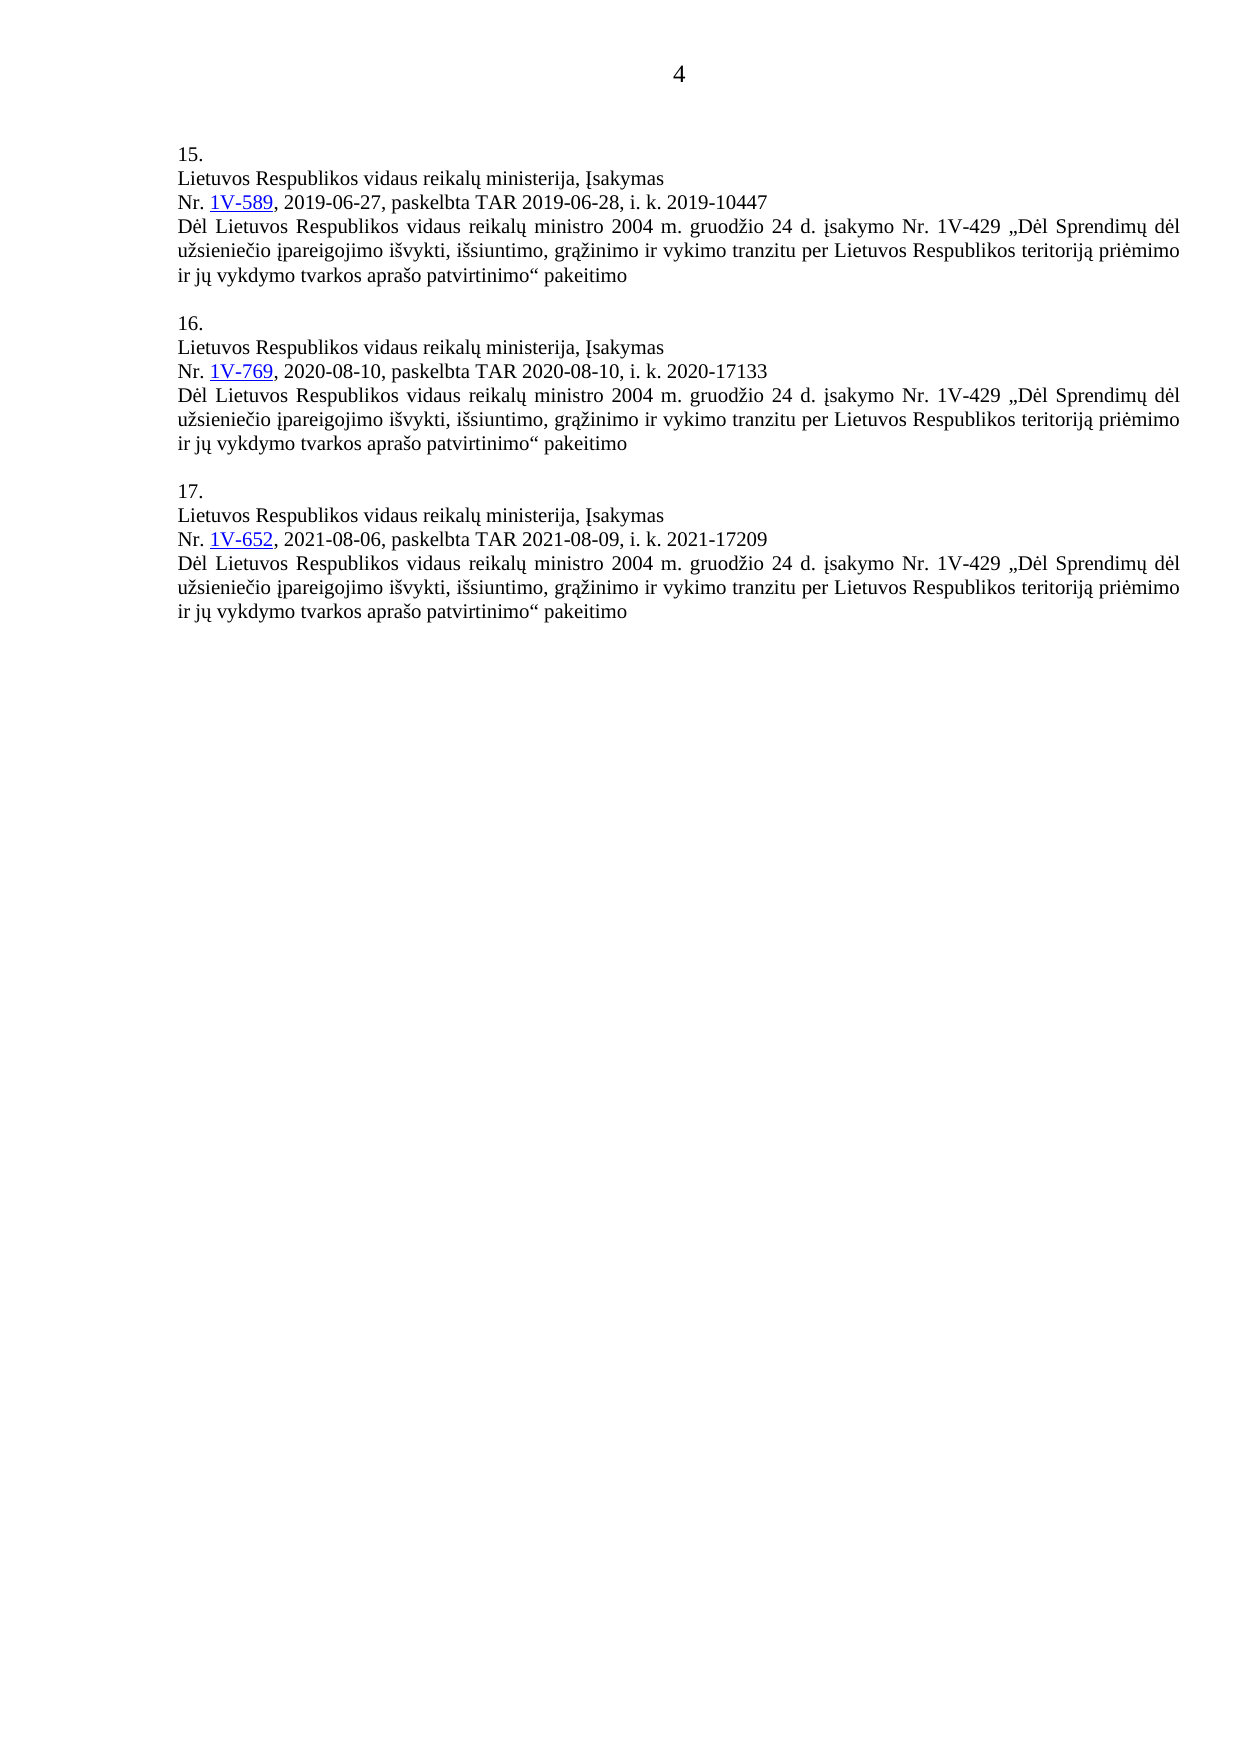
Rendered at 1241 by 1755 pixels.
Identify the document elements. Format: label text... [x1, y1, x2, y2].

text Nr. 1V-589, 2019-06-27, paskelbta TAR 2019-06-28, i. k. 2019-10447 [177, 190, 1181, 214]
text Dėl Lietuvos Respublikos vidaus reikalų ministro 2004 m. gruodžio 24 d. įsakymo Nr. 1V-429 „Dėl Sprendimų dėl užsieniečio įpareigojimo išvykti, išsiuntimo, grąžinimo ir vykimo tranzitu per Lietuvos Respublikos teritoriją priėmimo ir jų vykdymo tvarkos aprašo patvirtinimo“ pakeitimo [177, 551, 1181, 623]
text Lietuvos Respublikos vidaus reikalų ministerija, Įsakymas [177, 503, 1181, 527]
text 17. [177, 479, 1181, 503]
text Dėl Lietuvos Respublikos vidaus reikalų ministro 2004 m. gruodžio 24 d. įsakymo Nr. 1V-429 „Dėl Sprendimų dėl užsieniečio įpareigojimo išvykti, išsiuntimo, grąžinimo ir vykimo tranzitu per Lietuvos Respublikos teritoriją priėmimo ir jų vykdymo tvarkos aprašo patvirtinimo“ pakeitimo [177, 214, 1181, 287]
text Nr. 1V-769, 2020-08-10, paskelbta TAR 2020-08-10, i. k. 2020-17133 [177, 359, 1181, 383]
text 15. [177, 142, 1181, 166]
text 16. [177, 311, 1181, 335]
text Dėl Lietuvos Respublikos vidaus reikalų ministro 2004 m. gruodžio 24 d. įsakymo Nr. 1V-429 „Dėl Sprendimų dėl užsieniečio įpareigojimo išvykti, išsiuntimo, grąžinimo ir vykimo tranzitu per Lietuvos Respublikos teritoriją priėmimo ir jų vykdymo tvarkos aprašo patvirtinimo“ pakeitimo [177, 383, 1181, 455]
text Lietuvos Respublikos vidaus reikalų ministerija, Įsakymas [177, 166, 1181, 190]
text Nr. 1V-652, 2021-08-06, paskelbta TAR 2021-08-09, i. k. 2021-17209 [177, 527, 1181, 551]
text Lietuvos Respublikos vidaus reikalų ministerija, Įsakymas [177, 335, 1181, 359]
